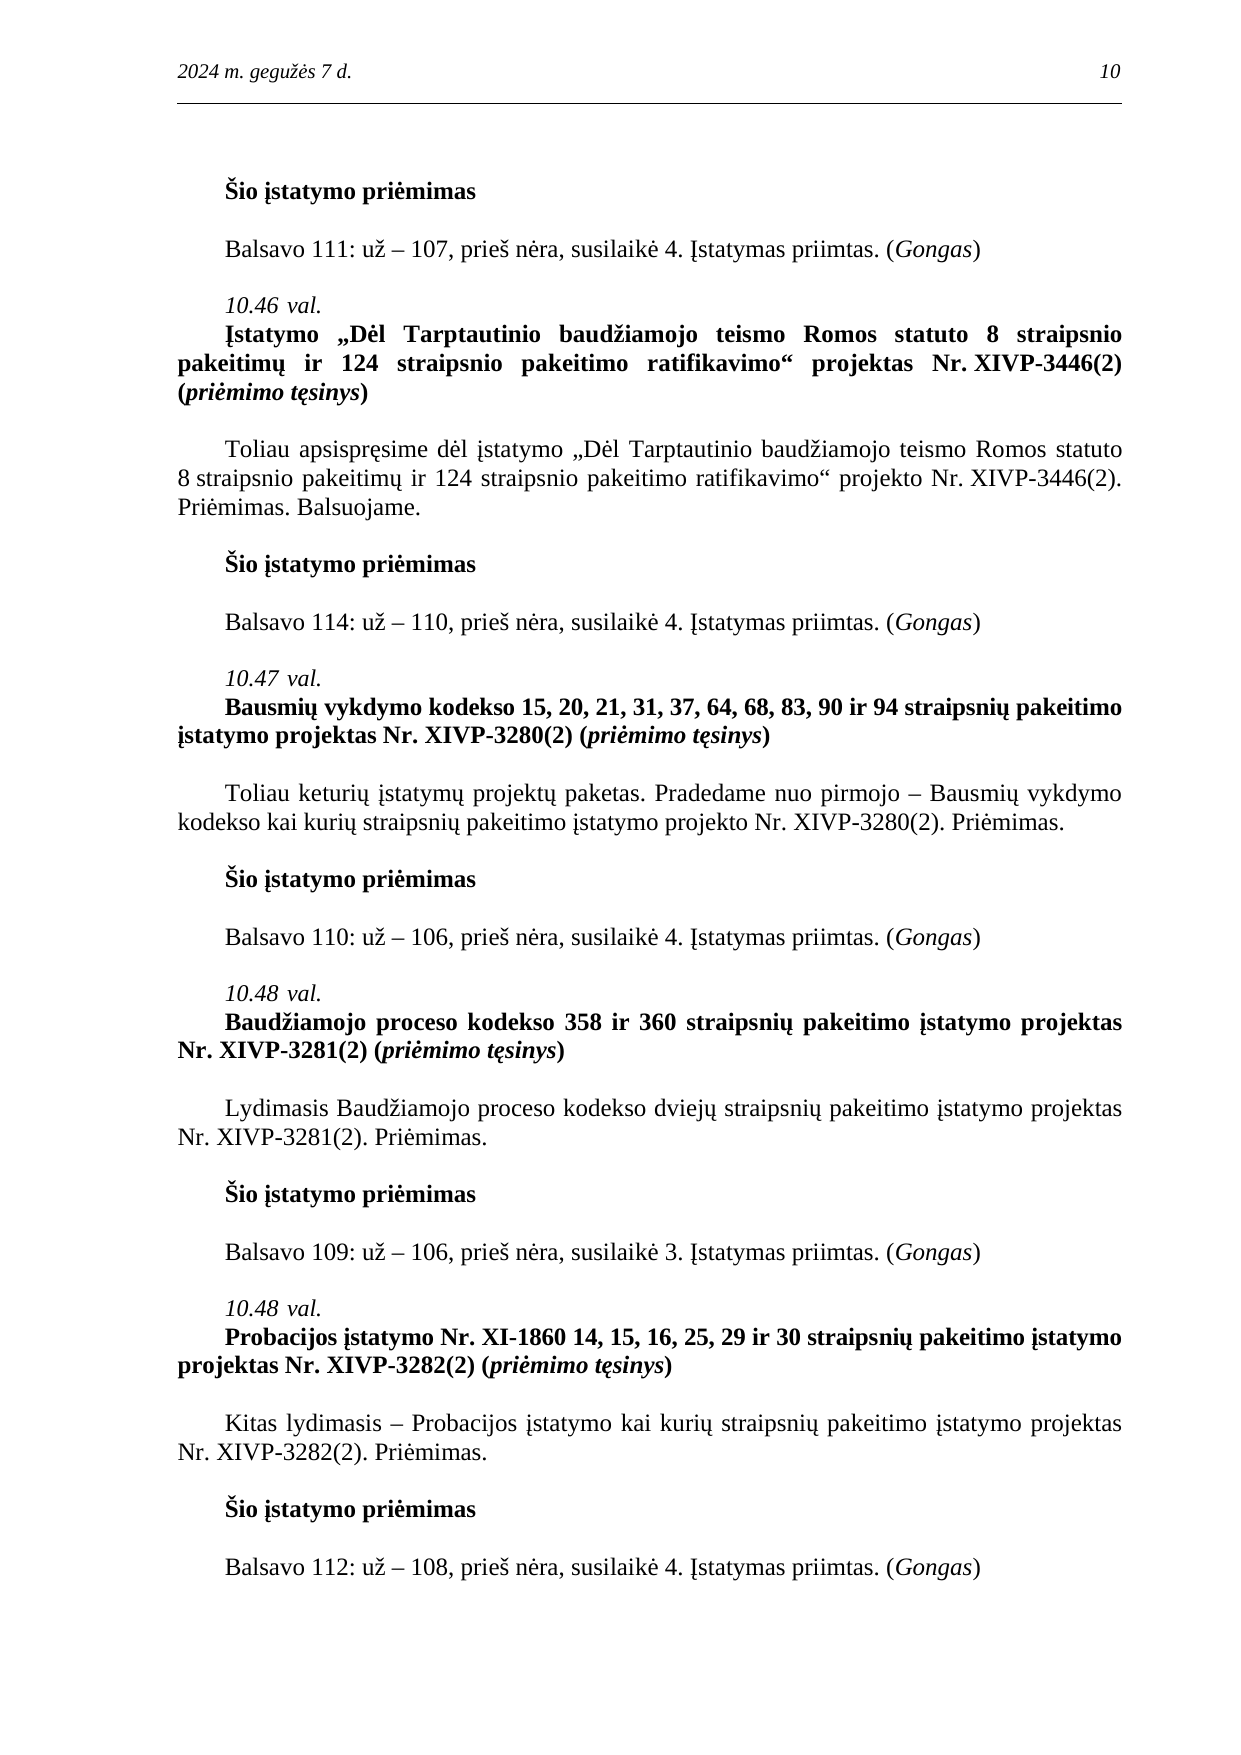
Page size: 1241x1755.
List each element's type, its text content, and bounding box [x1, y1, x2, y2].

text 10.48 val. [224, 979, 1122, 1007]
text 10.47 val. [224, 664, 1122, 692]
text Šio įsta­ty­mo pri­ėmi­mas [177, 1179, 1122, 1208]
text Bal­sa­vo 112: už – 108, prieš nė­ra, su­si­lai­kė 4. Įsta­ty­mas pri­im­tas. (Gon­gas) [177, 1552, 1122, 1581]
text Bal­sa­vo 109: už – 106, prieš nė­ra, su­si­lai­kė 3. Įsta­ty­mas pri­im­tas. (Gon­gas) [177, 1237, 1122, 1266]
text Ly­di­ma­sis Bau­džia­mo­jo pro­ce­so ko­dek­so dvie­jų straips­nių pa­kei­ti­mo įsta­ty­mo pro­jek­tas Nr. XIVP-3281(2). Pri­ėmi­mas. [177, 1093, 1122, 1151]
text Ki­tas ly­di­ma­sis – Pro­ba­ci­jos įsta­ty­mo kai ku­rių straips­nių pa­kei­ti­mo įsta­ty­mo pro­jek­tas Nr. XIVP-3282(2). Pri­ėmi­mas. [177, 1408, 1122, 1466]
text Šio įsta­ty­mo pri­ėmi­mas [177, 1494, 1122, 1523]
text Baus­mių vyk­dy­mo ko­dek­so 15, 20, 21, 31, 37, 64, 68, 83, 90 ir 94 straips­nių pa­kei­ti­mo įsta­ty­mo pro­jek­tas Nr. XIVP-3280(2) (pri­ėmi­mo tę­si­nys) [177, 692, 1122, 749]
text Šio įsta­ty­mo pri­ėmi­mas [177, 176, 1122, 205]
text Šio įsta­ty­mo pri­ėmi­mas [177, 549, 1122, 578]
text To­liau ap­si­sprę­si­me dėl įsta­ty­mo „Dėl Tarp­tau­ti­nio bau­džia­mo­jo teis­mo Ro­mos sta­tu­to 8 straips­nio pa­kei­ti­mų ir 124 straips­nio pa­kei­ti­mo ra­ti­fi­ka­vi­mo“ pro­jek­to Nr. XIVP-3446(2). Pri­ėmi­mas. Bal­suo­ja­me. [177, 434, 1122, 520]
text Bal­sa­vo 111: už – 107, prieš nė­ra, su­si­lai­kė 4. Įsta­ty­mas pri­im­tas. (Gon­gas) [177, 234, 1122, 263]
text 10.46 val. [224, 291, 1122, 319]
text Bal­sa­vo 110: už – 106, prieš nė­ra, su­si­lai­kė 4. Įsta­ty­mas pri­im­tas. (Gon­gas) [177, 922, 1122, 950]
text To­liau ke­tu­rių įsta­ty­mų pro­jek­tų pa­ke­tas. Pra­de­da­me nuo pir­mo­jo – Baus­mių vyk­dy­mo ko­dek­so kai ku­rių straips­nių pa­kei­ti­mo įsta­ty­mo pro­jek­to Nr. XIVP-3280(2). Pri­ėmi­mas. [177, 778, 1122, 835]
text 10.48 val. [224, 1294, 1122, 1322]
text Įsta­ty­mo „Dėl Tarp­tau­ti­nio bau­džia­mo­jo teis­mo Ro­mos sta­tu­to 8 straips­nio pakeitimų ir 124 straips­nio pa­kei­ti­mo ra­ti­fi­ka­vi­mo“ pro­jek­tas Nr. XIVP-3446(2) (priėmi­mo tę­si­nys) [177, 319, 1122, 405]
text Bau­džia­mo­jo pro­ce­so ko­dek­so 358 ir 360 straips­nių pa­kei­ti­mo įsta­ty­mo pro­jek­tas Nr. XIVP-3281(2) (pri­ėmi­mo tę­si­nys) [177, 1007, 1122, 1064]
text Šio įsta­ty­mo pri­ėmi­mas [177, 864, 1122, 893]
text Bal­sa­vo 114: už – 110, prieš nė­ra, su­si­lai­kė 4. Įsta­ty­mas pri­im­tas. (Gon­gas) [177, 607, 1122, 635]
text Pro­ba­ci­jos įsta­ty­mo Nr. XI-1860 14, 15, 16, 25, 29 ir 30 straips­nių pa­kei­ti­mo įsta­ty­mo pro­jek­tas Nr. XIVP-3282(2) (pri­ėmi­mo tę­si­nys) [177, 1322, 1122, 1379]
